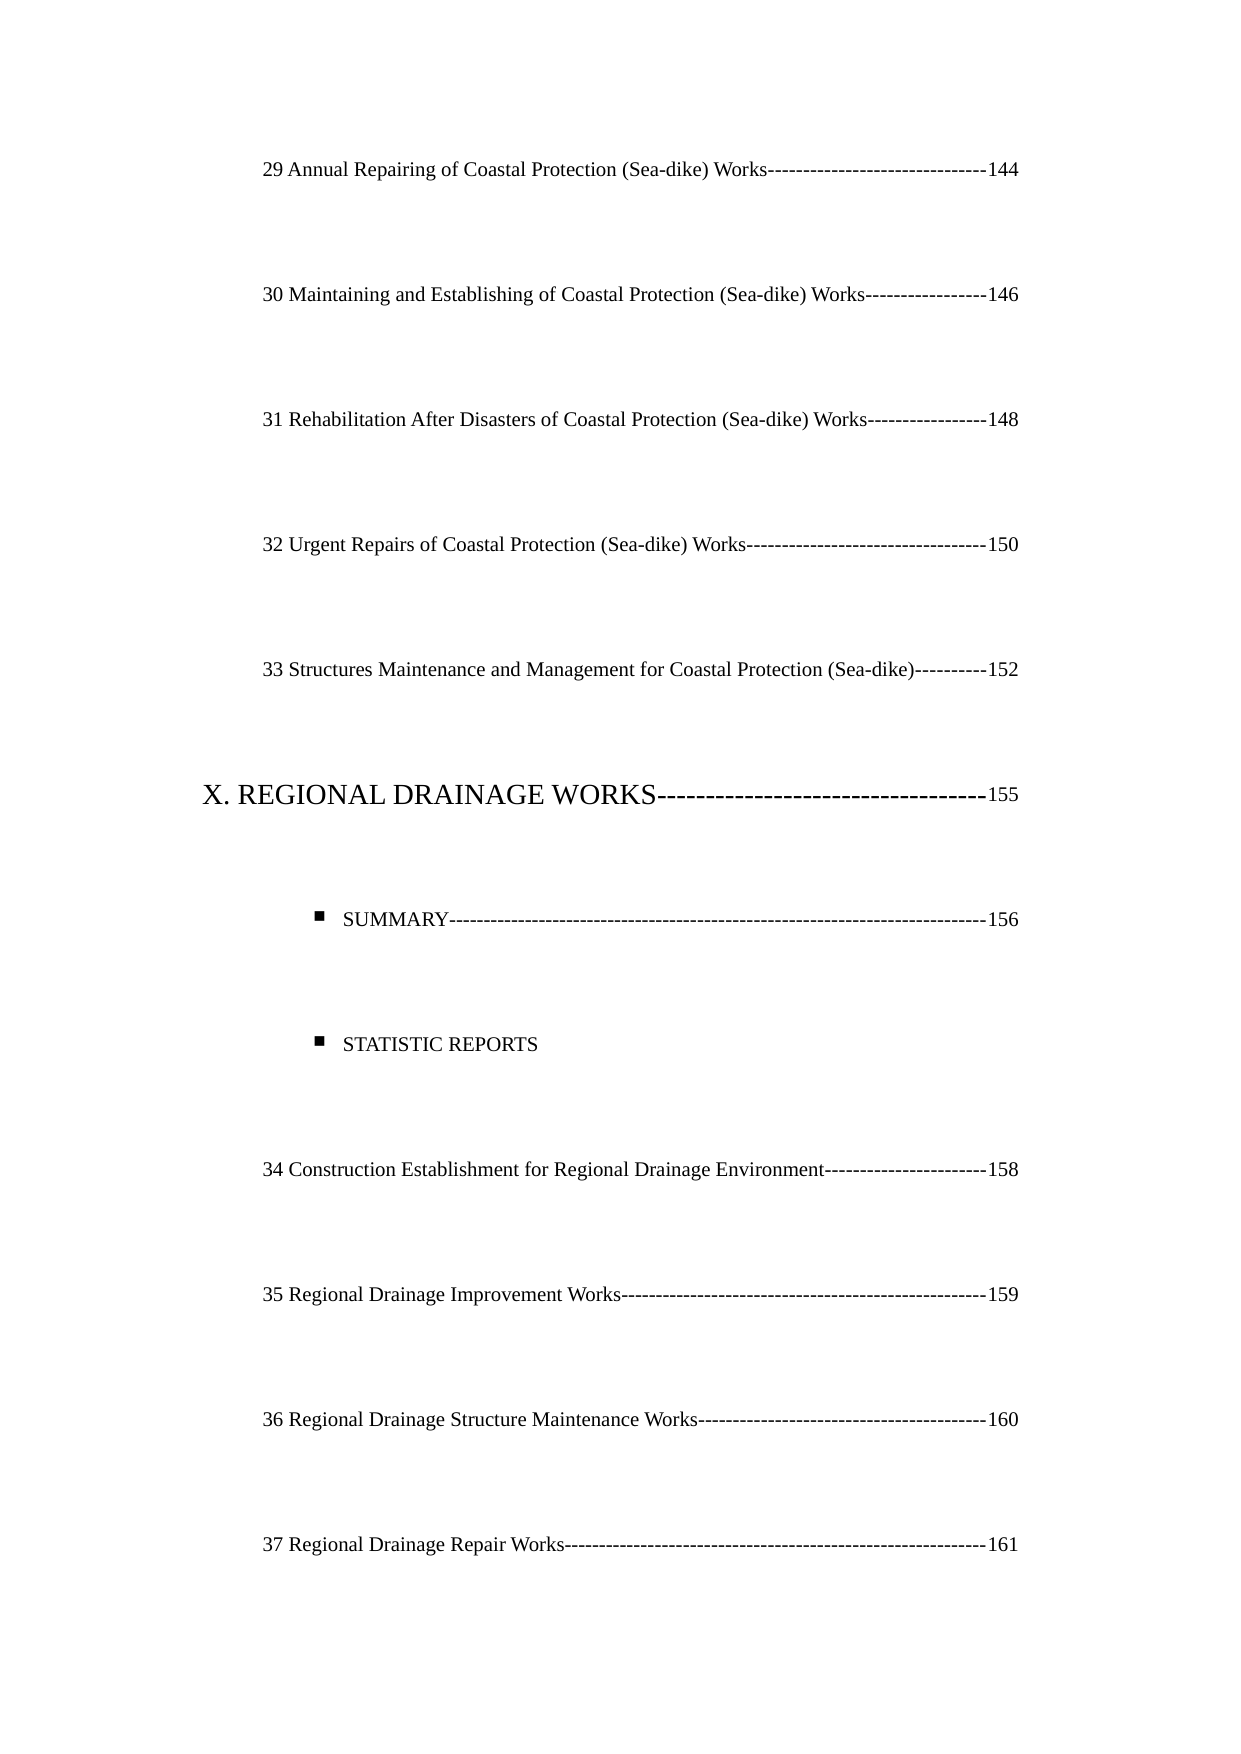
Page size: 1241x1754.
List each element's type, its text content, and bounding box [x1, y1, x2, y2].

text 29 Annual Repairing of Coastal Protection (Sea-dike) Works 144 [262, 127, 1053, 189]
text 34 Construction Establishment for Regional Drainage Environment 158 [262, 1127, 1053, 1189]
text 32 Urgent Repairs of Coastal Protection (Sea-dike) Works 150 [262, 502, 1053, 564]
text 33 Structures Maintenance and Management for Coastal Protection (Sea-dike) 152 [262, 627, 1053, 689]
list STATISTIC REPORTS [313, 1002, 1053, 1064]
text 35 Regional Drainage Improvement Works 159 [262, 1252, 1053, 1314]
text 36 Regional Drainage Structure Maintenance Works 160 [262, 1377, 1053, 1439]
text 31 Rehabilitation After Disasters of Coastal Protection (Sea-dike) Works 148 [262, 377, 1053, 439]
text 37 Regional Drainage Repair Works 161 [262, 1502, 1053, 1564]
list SUMMARY 156 [313, 877, 1053, 939]
text X. REGIONAL DRAINAGE WORKS 155 [187, 752, 1053, 814]
text 30 Maintaining and Establishing of Coastal Protection (Sea-dike) Works 146 [262, 252, 1053, 314]
